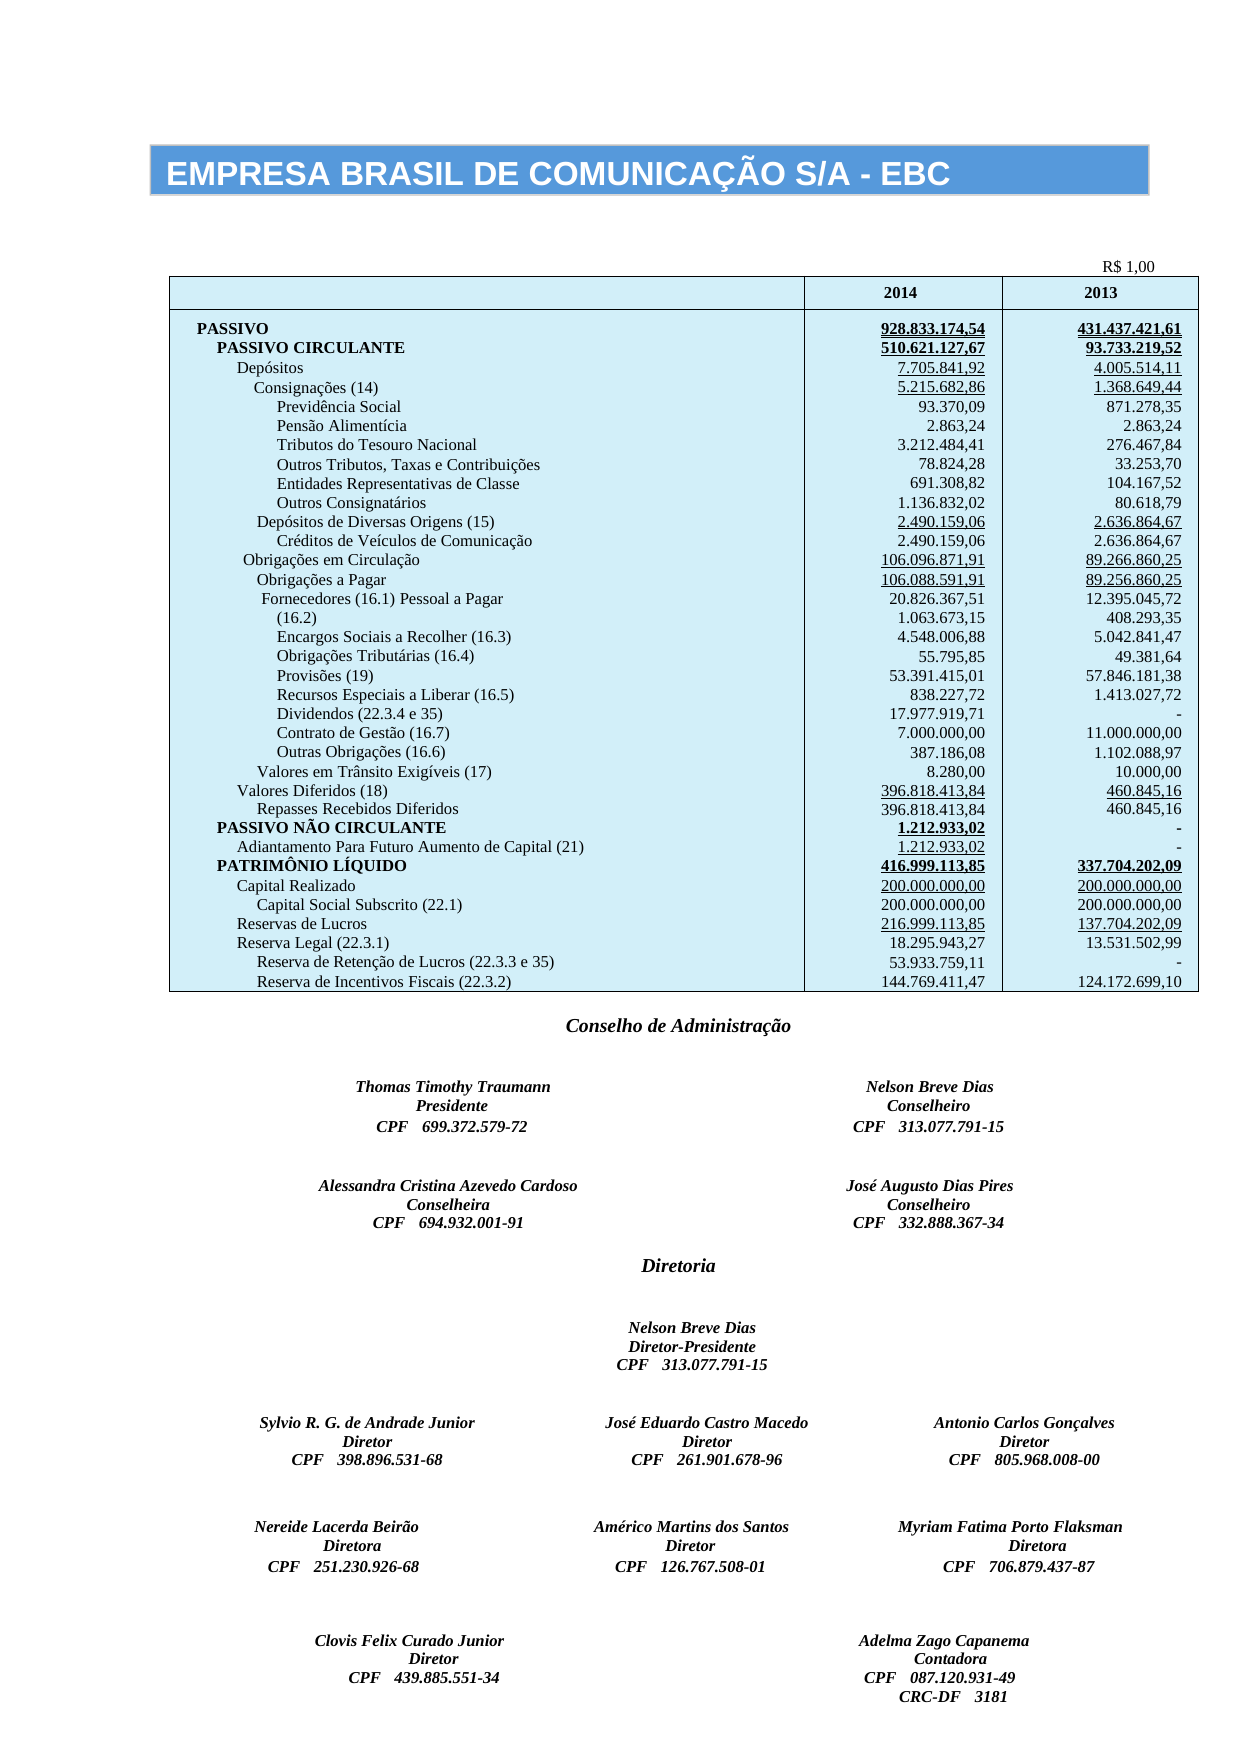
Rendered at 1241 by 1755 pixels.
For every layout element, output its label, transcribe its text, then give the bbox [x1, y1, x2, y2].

table_cell Diretora [840, 1538, 1198, 1557]
table_cell Contadora [840, 1651, 1198, 1670]
table_cell CPF 439.885.551-34 [233, 1670, 550, 1689]
table_header 2014 [805, 277, 1002, 309]
table_cell CRC-DF 3181 [840, 1689, 1198, 1708]
table_cell CPF 261.901.678-96 [548, 1453, 871, 1471]
table_cell 431.437.421,61 93.733.219,52 4.005.514,11 1.368.649,44 871.278,35 2.863,24 276.467,84 33.253,70 104.167,52 80.618,79 2.636.864,67 2.636.864,67 89.266.860,25 89.256.860,25 12.395.045,72 408.293,35 5.042.841,47 49.381,64 57.846.181,38 1.413.027,72 - 11.000.000,00 1.102.088,97 10.000,00 460.845,16 460.845,16 - - 337.704.202,09 200.000.000,00 200.000.000,00 137.704.202,09 13.531.502,99 - 124.172.699,10 [1003, 310, 1198, 991]
table_cell CPF 805.968.008-00 [871, 1453, 1166, 1471]
text Diretoria [544, 1254, 814, 1277]
table_header [170, 277, 804, 309]
table_cell CPF 126.767.508-01 [550, 1557, 840, 1604]
text R$ 1,00 [154, 256, 1155, 276]
table_cell Conselheira [253, 1197, 720, 1216]
table_cell CPF 398.896.531-68 [197, 1453, 547, 1471]
table_cell Presidente [253, 1098, 720, 1117]
table_cell Conselheiro [720, 1098, 1066, 1117]
table_cell CPF 706.879.437-87 [840, 1557, 1198, 1604]
table_cell Diretor-Presidente [577, 1339, 808, 1357]
table_cell Clovis Felix Curado Junior [233, 1604, 840, 1651]
table_cell CPF 313.077.791-15 [577, 1358, 808, 1376]
table_header Sylvio R. G. de Andrade Junior [197, 1415, 547, 1434]
table_cell Diretor [550, 1538, 840, 1557]
table_cell Alessandra Cristina Azevedo Cardoso [253, 1156, 720, 1197]
table_header José Eduardo Castro Macedo [548, 1415, 871, 1434]
table_header Nelson Breve Dias [720, 1079, 1066, 1098]
table_header Nelson Breve Dias [577, 1320, 808, 1338]
table_cell [550, 1689, 840, 1708]
table_cell Diretor [197, 1434, 547, 1452]
table_cell PASSIVO PASSIVO CIRCULANTE Depósitos Consignações (14) Previdência Social Pensão Alimentícia Tributos do Tesouro Nacional Outros Tributos, Taxas e Contribuições Entidades Representativas de Classe Outros Consignatários Depósitos de Diversas Origens (15) Créditos de Veículos de Comunicação Obrigações em Circulação Obrigações a Pagar Fornecedores (16.1) Pessoal a Pagar (16.2) Encargos Sociais a Recolher (16.3) Obrigações Tributárias (16.4) Provisões (19) Recursos Especiais a Liberar (16.5) Dividendos (22.3.4 e 35) Contrato de Gestão (16.7) Outras Obrigações (16.6) Valores em Trânsito Exigíveis (17) Valores Diferidos (18) Repasses Recebidos Diferidos PASSIVO NÃO CIRCULANTE Adiantamento Para Futuro Aumento de Capital (21) PATRIMÔNIO LÍQUIDO Capital Realizado Capital Social Subscrito (22.1) Reservas de Lucros Reserva Legal (22.3.1) Reserva de Retenção de Lucros (22.3.3 e 35) Reserva de Incentivos Fiscais (22.3.2) [170, 310, 804, 991]
table_cell Diretor [233, 1651, 550, 1670]
table_cell CPF 699.372.579-72 [253, 1117, 720, 1156]
text Conselho de Administração [544, 1014, 814, 1037]
table_cell Diretor [548, 1434, 871, 1452]
table_header 2013 [1003, 277, 1198, 309]
table_cell CPF 332.888.367-34 [720, 1216, 1066, 1234]
table_cell Conselheiro [720, 1197, 1066, 1216]
table_cell CPF 087.120.931-49 [840, 1670, 1198, 1689]
table_cell [233, 1689, 550, 1708]
table_cell 928.833.174,54 510.621.127,67 7.705.841,92 5.215.682,86 93.370,09 2.863,24 3.212.484,41 78.824,28 691.308,82 1.136.832,02 2.490.159,06 2.490.159,06 106.096.871,91 106.088.591,91 20.826.367,51 1.063.673,15 4.548.006,88 55.795,85 53.391.415,01 838.227,72 17.977.919,71 7.000.000,00 387.186,08 8.280,00 396.818.413,84 396.818.413,84 1.212.933,02 1.212.933,02 416.999.113,85 200.000.000,00 200.000.000,00 216.999.113,85 18.295.943,27 53.933.759,11 144.769.411,47 [805, 310, 1002, 991]
table_header Nereide Lacerda Beirão [233, 1519, 550, 1538]
table_cell José Augusto Dias Pires [720, 1156, 1066, 1197]
table_cell CPF 251.230.926-68 [233, 1557, 550, 1604]
table_header Antonio Carlos Gonçalves [871, 1415, 1166, 1434]
table_cell CPF 694.932.001-91 [253, 1216, 720, 1234]
table_cell Adelma Zago Capanema [840, 1604, 1198, 1651]
table_cell [550, 1670, 840, 1689]
table_cell [550, 1651, 840, 1670]
table_header Américo Martins dos Santos [550, 1519, 840, 1538]
table_cell CPF 313.077.791-15 [720, 1117, 1066, 1156]
table_cell Diretor [871, 1434, 1166, 1452]
table_header Thomas Timothy Traumann [253, 1079, 720, 1098]
table_header Myriam Fatima Porto Flaksman [840, 1519, 1198, 1538]
table_cell Diretora [233, 1538, 550, 1557]
